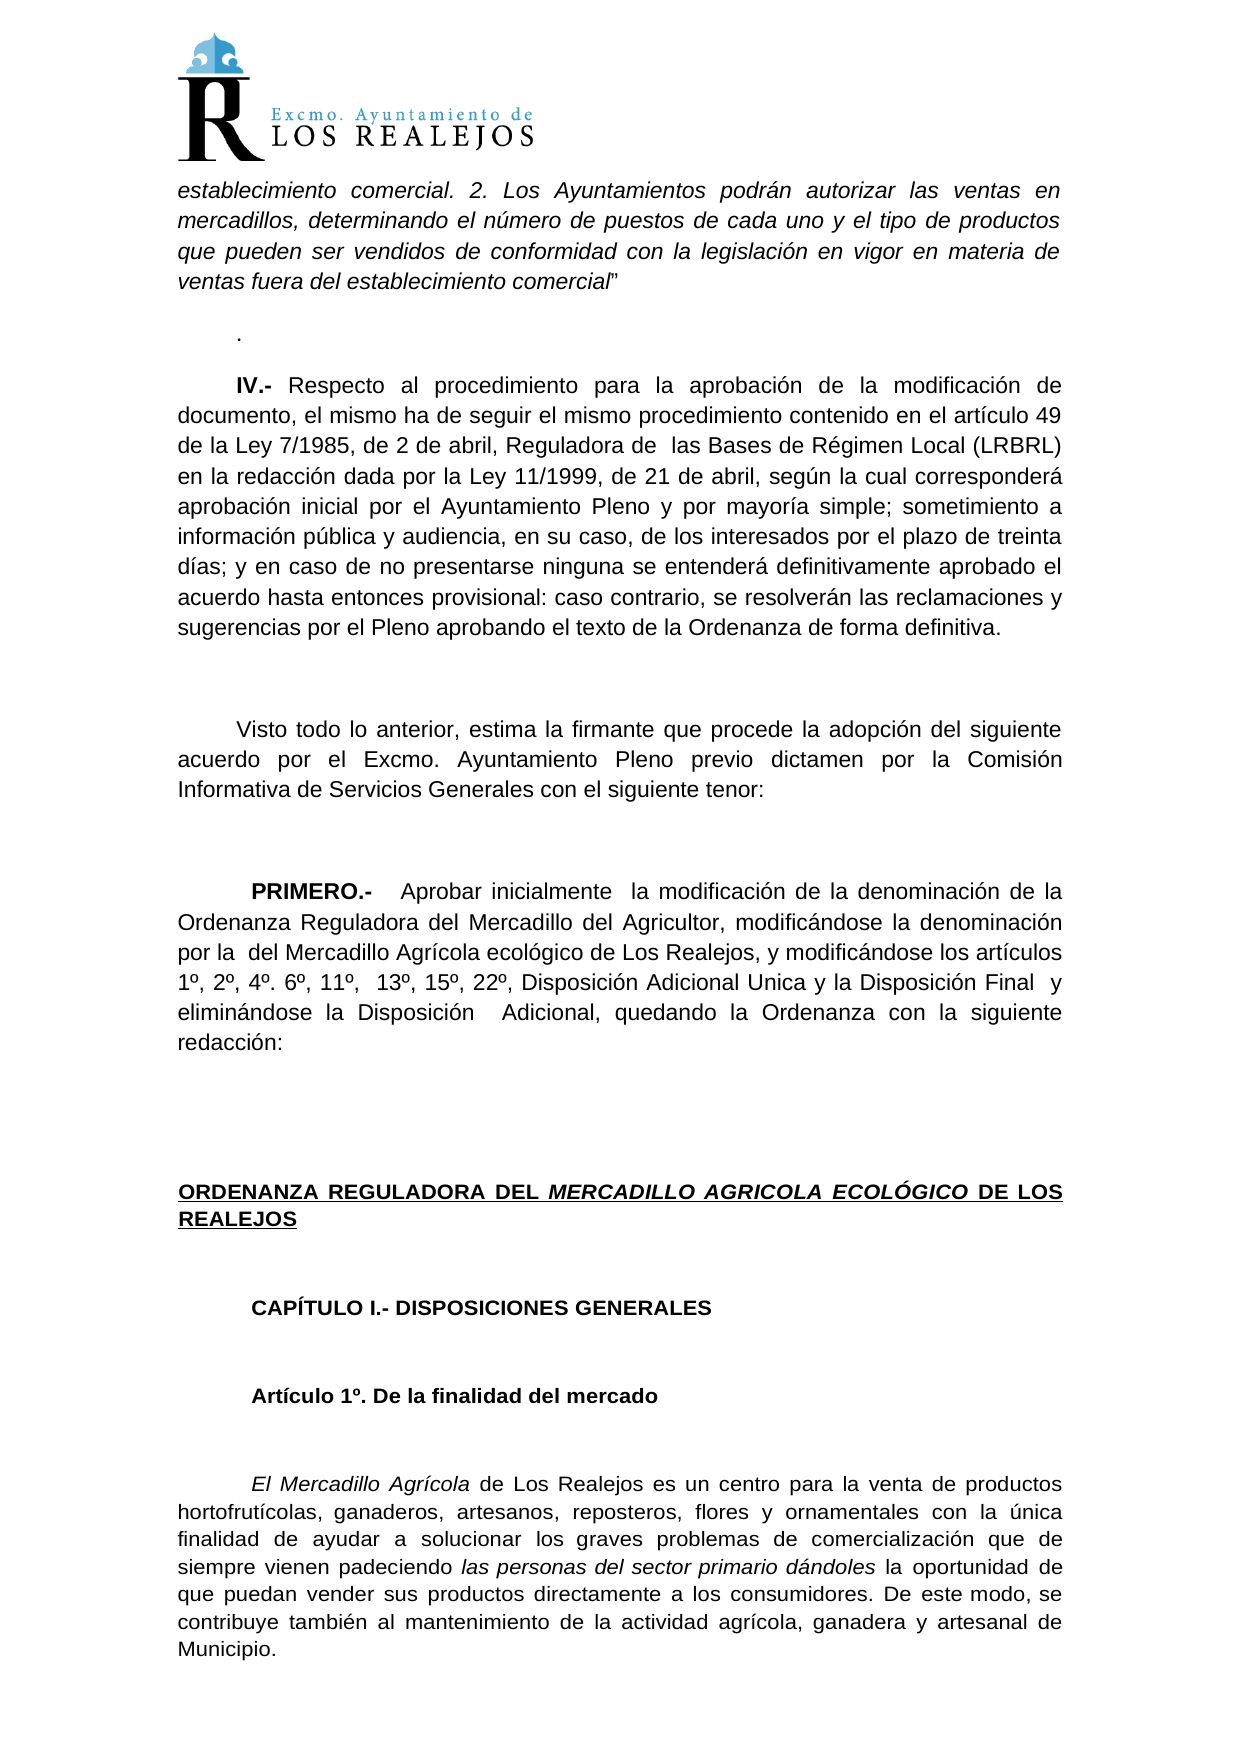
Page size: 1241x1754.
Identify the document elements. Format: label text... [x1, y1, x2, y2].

text REALEJOS [178, 1202, 1063, 1231]
text El Mercadillo Agrícola de Los Realejos es un centro para la venta de productos hortofrutícolas, ganaderos, artesanos, reposteros, flores y ornamentales con la única finalidad de ayudar a solucionar los graves problemas de comercialización que de siempre vienen padeciendo las personas del sector primario dándoles la oportunidad de que puedan vender sus productos directamente a los consumidores. De este modo, se contribuye también al mantenimiento de la actividad agrícola, ganadera y artesanal de Municipio. [177, 1472, 1063, 1661]
text . [177, 319, 1063, 347]
text Artículo 1º. De la finalidad del mercado [177, 1384, 1063, 1408]
text CAPÍTULO I.- DISPOSICIONES GENERALES [177, 1296, 1063, 1319]
text establecimiento comercial. 2. Los Ayuntamientos podrán autorizar las ventas en mercadillos, determinando el número de puestos de cada uno y el tipo de productos que pueden ser vendidos de conformidad con la legislación en vigor en materia de ventas fuera del establecimiento comercial” [177, 177, 1063, 294]
text Visto todo lo anterior, estima la firmante que procede la adopción del siguiente acuerdo por el Excmo. Ayuntamiento Pleno previo dictamen por la Comisión Informativa de Servicios Generales con el siguiente tenor: [177, 716, 1063, 802]
text PRIMERO.- Aprobar inicialmente la modificación de la denominación de la Ordenanza Reguladora del Mercadillo del Agricultor, modificándose la denominación por la del Mercadillo Agrícola ecológico de Los Realejos, y modificándose los artículos 1º, 2º, 4º. 6º, 11º, 13º, 15º, 22º, Disposición Adicional Unica y la Disposición Final y eliminándose la Disposición Adicional, quedando la Ordenanza con la siguiente redacción: [177, 878, 1063, 1056]
text IV.- Respecto al procedimiento para la aprobación de la modificación de documento, el mismo ha de seguir el mismo procedimiento contenido en el artículo 49 de la Ley 7/1985, de 2 de abril, Reguladora de las Bases de Régimen Local (LRBRL) en la redacción dada por la Ley 11/1999, de 21 de abril, según la cual corresponderá aprobación inicial por el Ayuntamiento Pleno y por mayoría simple; sometimiento a información pública y audiencia, en su caso, de los interesados por el plazo de treinta días; y en caso de no presentarse ninguna se entenderá definitivamente aprobado el acuerdo hasta entonces provisional: caso contrario, se resolverán las reclamaciones y sugerencias por el Pleno aprobando el texto de la Ordenanza de forma definitiva. [177, 372, 1063, 640]
text ORDENANZA REGULADORA DEL MERCADILLO AGRICOLA ECOLÓGICO DE LOS [178, 1180, 1063, 1201]
